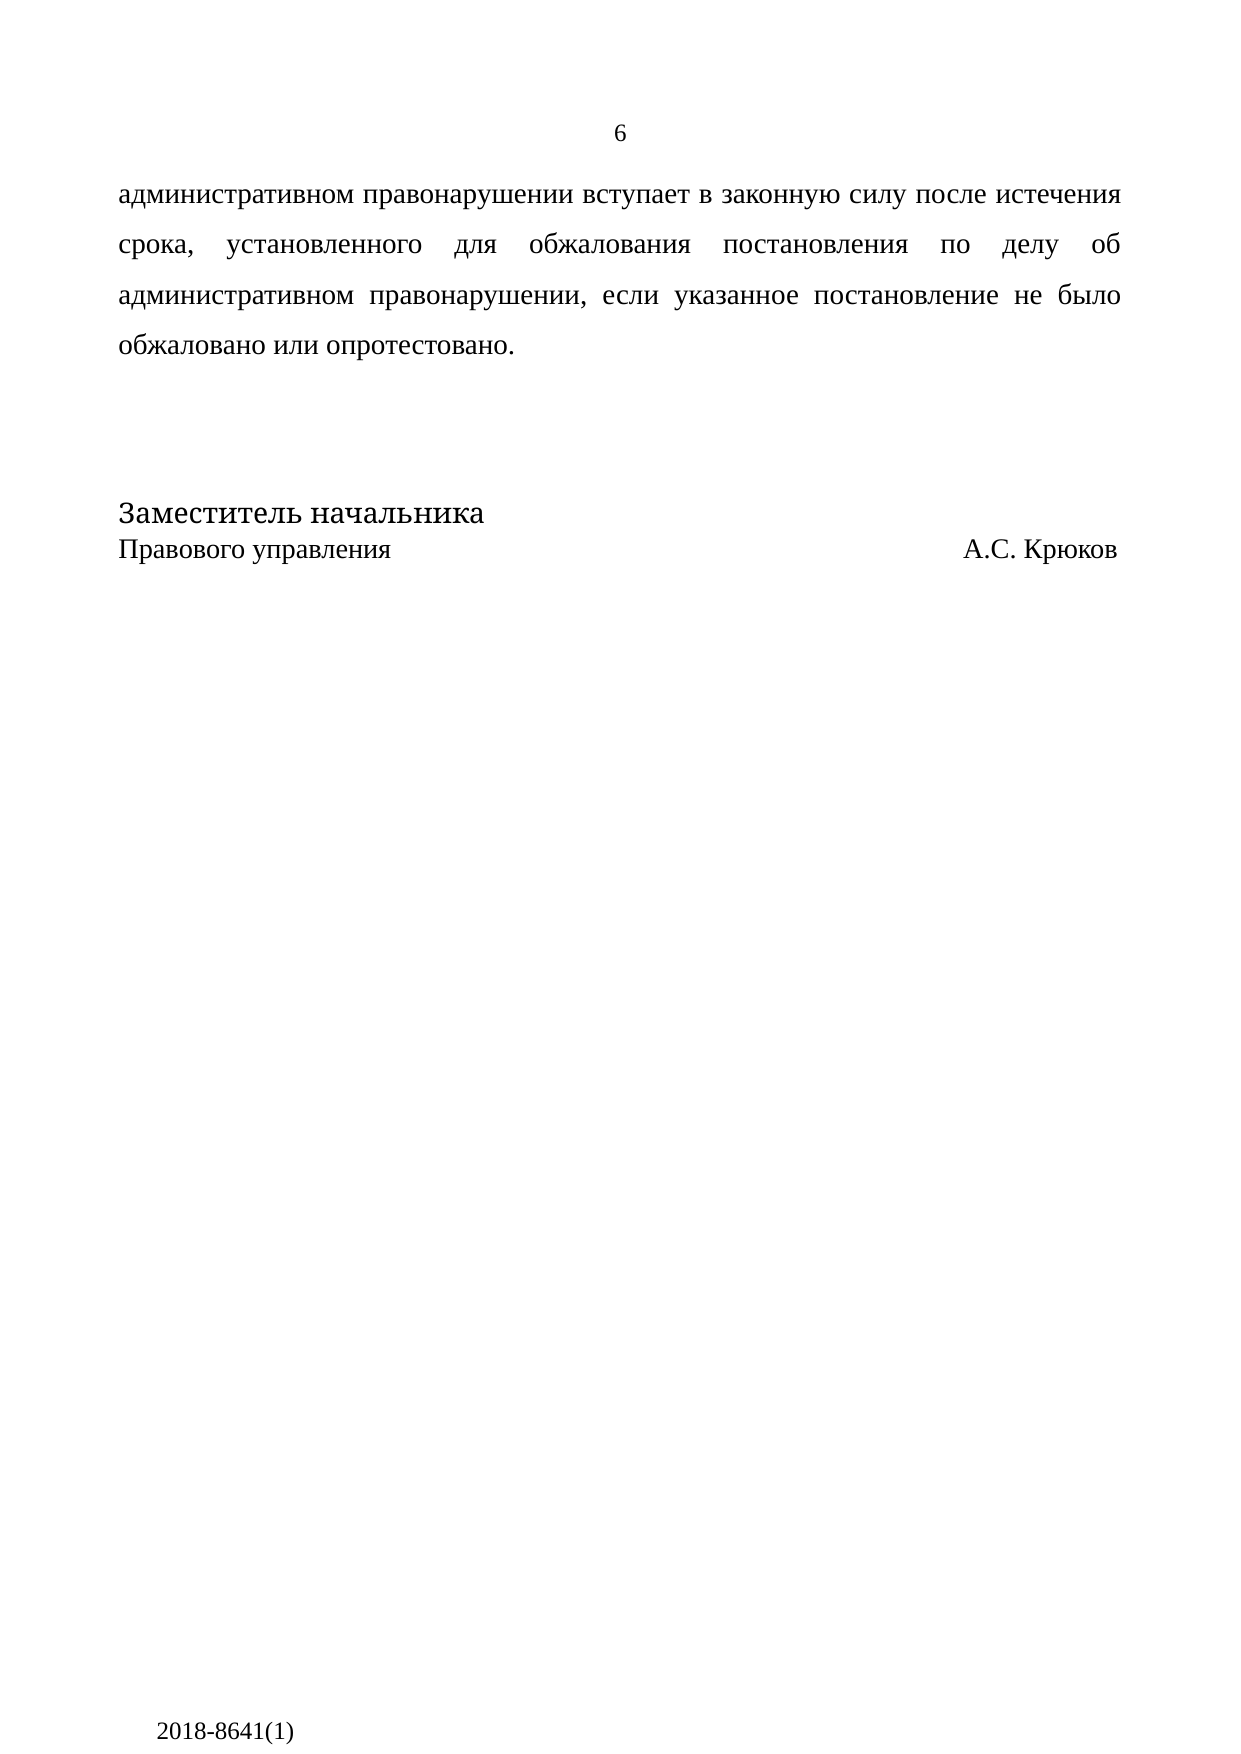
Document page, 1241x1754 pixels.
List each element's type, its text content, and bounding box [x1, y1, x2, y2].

text Заместитель начальника [118, 493, 1122, 532]
text Правового управления А.С. Крюков [118, 532, 1122, 565]
text административном правонарушении вступает в законную силу после истечения срока, установленного для обжалования постановления по делу об административном правонарушении, если указанное постановление не было обжаловано или опротестовано. [118, 176, 1122, 361]
